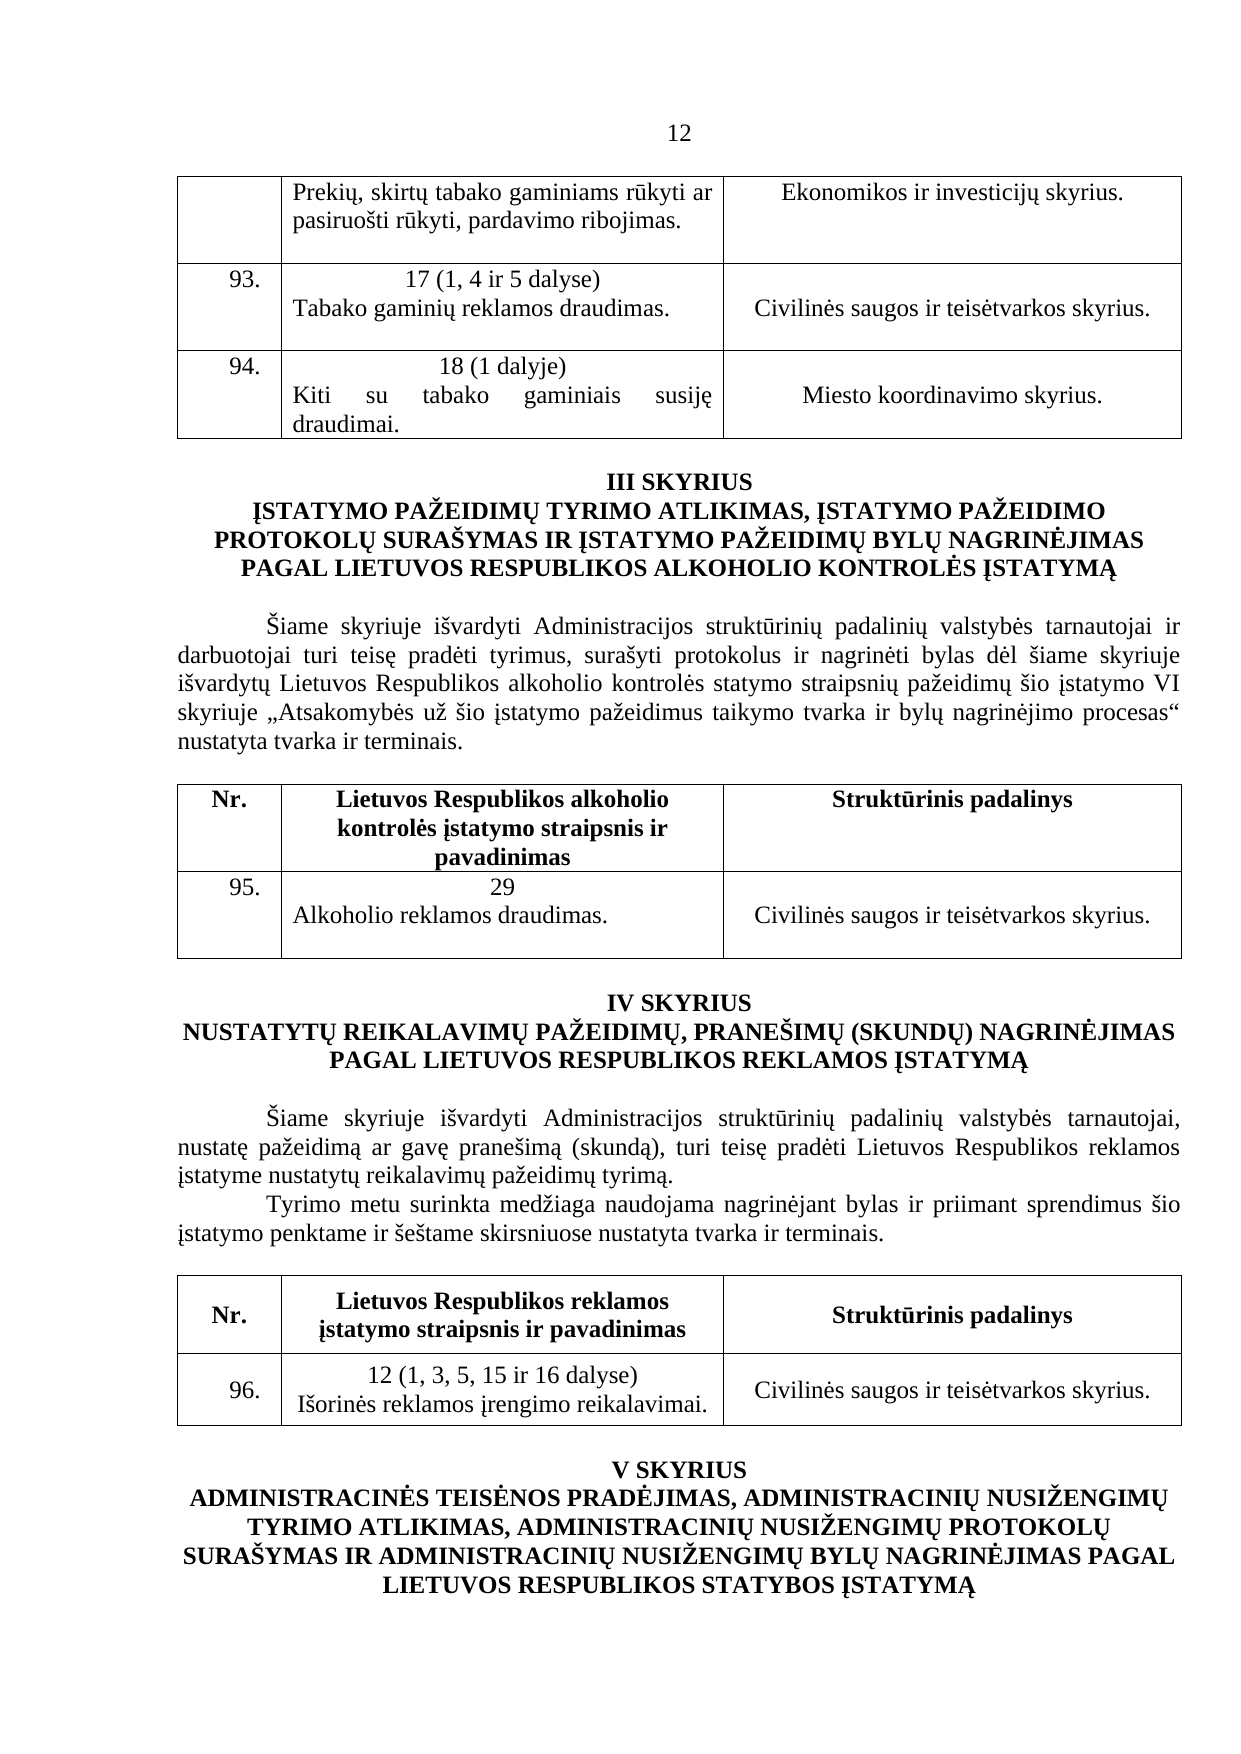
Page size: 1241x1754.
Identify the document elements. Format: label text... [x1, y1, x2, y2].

text Tyrimo metu surinkta medžiaga naudojama nagrinėjant bylas ir priimant sprendimus šio įstatymo penktame ir šeštame skirsniuose nustatyta tvarka ir terminais. [177, 1189, 1181, 1247]
table_header Struktūrinis padalinys [724, 1276, 1181, 1353]
table_cell 94. [178, 351, 281, 437]
table_cell Civilinės saugos ir teisėtvarkos skyrius. [724, 1354, 1181, 1425]
table_cell 18 (1 dalyje) Kiti su tabako gaminiais susiję draudimai. [282, 351, 723, 437]
text Šiame skyriuje išvardyti Administracijos struktūrinių padalinių valstybės tarnautojai, nustatę pažeidimą ar gavę pranešimą (skundą), turi teisę pradėti Lietuvos Respublikos reklamos įstatyme nustatytų reikalavimų pažeidimų tyrimą. [177, 1103, 1181, 1189]
table_header Struktūrinis padalinys [724, 785, 1181, 871]
table_cell Miesto koordinavimo skyrius. [724, 351, 1181, 437]
table_cell [178, 177, 281, 263]
table_cell 96. [178, 1354, 281, 1425]
table_cell Prekių, skirtų tabako gaminiams rūkyti ar pasiruošti rūkyti, pardavimo ribojimas. [282, 177, 723, 263]
text V SKYRIUS [177, 1455, 1181, 1483]
table_cell 93. [178, 264, 281, 350]
table_cell 29 Alkoholio reklamos draudimas. [282, 872, 723, 958]
table_cell 95. [178, 872, 281, 958]
table_cell Ekonomikos ir investicijų skyrius. [724, 177, 1181, 263]
text IV SKYRIUS [177, 988, 1181, 1017]
table_cell 12 (1, 3, 5, 15 ir 16 dalyse) Išorinės reklamos įrengimo reikalavimai. [282, 1354, 723, 1425]
table_header Lietuvos Respublikos alkoholio kontrolės įstatymo straipsnis ir pavadinimas [282, 785, 723, 871]
text ĮSTATYMO PAŽEIDIMŲ TYRIMO ATLIKIMAS, ĮSTATYMO PAŽEIDIMO PROTOKOLŲ SURAŠYMAS IR ĮSTATYMO PAŽEIDIMŲ BYLŲ NAGRINĖJIMAS PAGAL LIETUVOS RESPUBLIKOS ALKOHOLIO KONTROLĖS ĮSTATYMĄ [177, 496, 1181, 582]
table_cell 17 (1, 4 ir 5 dalyse) Tabako gaminių reklamos draudimas. [282, 264, 723, 350]
table_header Nr. [178, 1276, 281, 1353]
text Šiame skyriuje išvardyti Administracijos struktūrinių padalinių valstybės tarnautojai ir darbuotojai turi teisę pradėti tyrimus, surašyti protokolus ir nagrinėti bylas dėl šiame skyriuje išvardytų Lietuvos Respublikos alkoholio kontrolės statymo straipsnių pažeidimų šio įstatymo VI skyriuje „Atsakomybės už šio įstatymo pažeidimus taikymo tvarka ir bylų nagrinėjimo procesas“ nustatyta tvarka ir terminais. [177, 611, 1181, 755]
table_cell Civilinės saugos ir teisėtvarkos skyrius. [724, 872, 1181, 958]
text ADMINISTRACINĖS TEISĖNOS PRADĖJIMAS, ADMINISTRACINIŲ NUSIŽENGIMŲ TYRIMO ATLIKIMAS, ADMINISTRACINIŲ NUSIŽENGIMŲ PROTOKOLŲ SURAŠYMAS IR ADMINISTRACINIŲ NUSIŽENGIMŲ BYLŲ NAGRINĖJIMAS PAGAL LIETUVOS RESPUBLIKOS STATYBOS ĮSTATYMĄ [177, 1483, 1181, 1598]
text III SKYRIUS [177, 467, 1181, 496]
table_cell Civilinės saugos ir teisėtvarkos skyrius. [724, 264, 1181, 350]
table_header Nr. [178, 785, 281, 871]
table_header Lietuvos Respublikos reklamos įstatymo straipsnis ir pavadinimas [282, 1276, 723, 1353]
text NUSTATYTŲ REIKALAVIMŲ PAŽEIDIMŲ, PRANEŠIMŲ (SKUNDŲ) NAGRINĖJIMAS PAGAL LIETUVOS RESPUBLIKOS REKLAMOS ĮSTATYMĄ [177, 1017, 1181, 1074]
